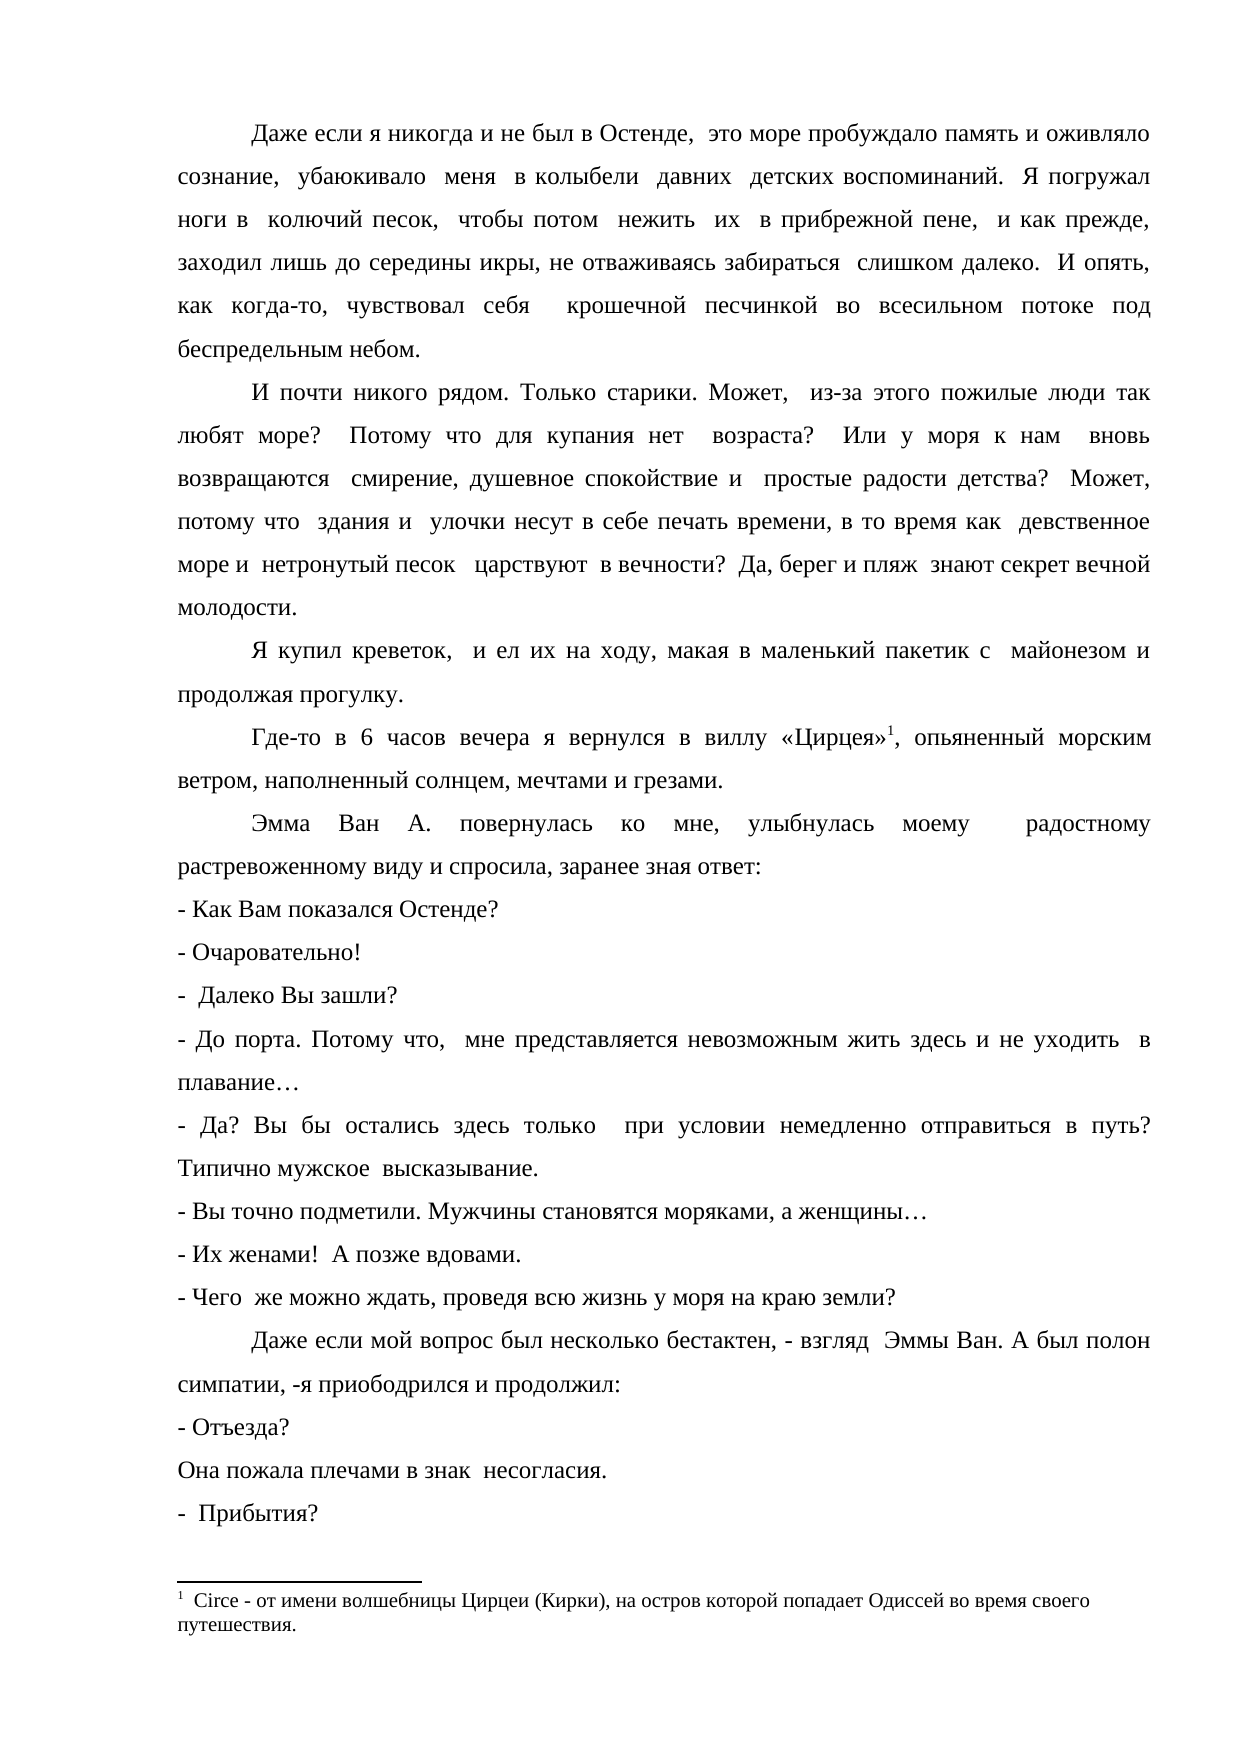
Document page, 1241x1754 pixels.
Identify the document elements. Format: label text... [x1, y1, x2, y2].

text - Чего же можно ждать, проведя всю жизнь у моря на краю земли? [177, 1282, 1152, 1311]
text - Вы точно подметили. Мужчины становятся моряками, а женщины… [177, 1196, 1152, 1225]
text Где-то в 6 часов вечера я вернулся в виллу «Цирцея», опьяненный морским ветром, наполненный солнцем, мечтами и грезами. [177, 722, 1152, 794]
text - Как Вам показался Остенде? [177, 894, 1152, 923]
text - Очаровательно! [177, 937, 1152, 966]
text - Их женами! А позже вдовами. [177, 1239, 1152, 1268]
text И почти никого рядом. Только старики. Может, из-за этого пожилые люди так любят море? Потому что для купания нет возраста? Или у моря к нам вновь возвращаются смирение, душевное спокойствие и простые радости детства? Может, потому что здания и улочки несут в себе печать времени, в то время как девственное море и нетронутый песок царствуют в вечности? Да, берег и пляж знают секрет вечной молодости. [177, 377, 1152, 621]
text - Прибытия? [177, 1498, 1152, 1527]
text - Далеко Вы зашли? [177, 981, 1152, 1009]
text Я купил креветок, и ел их на ходу, макая в маленький пакетик с майонезом и продолжая прогулку. [177, 636, 1152, 707]
text - Отъезда? [177, 1412, 1152, 1441]
text Сirce - от имени волшебницы Цирцеи (Кирки), на остров которой попадает Одиссей во время своего путешествия. [177, 1588, 1152, 1636]
text Даже если мой вопрос был несколько бестактен, - взгляд Эммы Ван. А был полон симпатии, -я приободрился и продолжил: [177, 1326, 1152, 1397]
text Она пожала плечами в знак несогласия. [177, 1455, 1152, 1484]
text - До порта. Потому что, мне представляется невозможным жить здесь и не уходить в плавание… [177, 1024, 1152, 1096]
text Эмма Ван А. повернулась ко мне, улыбнулась моему радостному растревоженному виду и спросила, заранее зная ответ: [177, 808, 1152, 880]
text - Да? Вы бы остались здесь только при условии немедленно отправиться в путь? Типично мужское высказывание. [177, 1110, 1152, 1182]
text Даже если я никогда и не был в Остенде, это море пробуждало память и оживляло сознание, убаюкивало меня в колыбели давних детских воспоминаний. Я погружал ноги в колючий песок, чтобы потом нежить их в прибрежной пене, и как прежде, заходил лишь до середины икры, не отваживаясь забираться слишком далеко. И опять, как когда-то, чувствовал себя крошечной песчинкой во всесильном потоке под беспредельным небом. [177, 118, 1152, 362]
